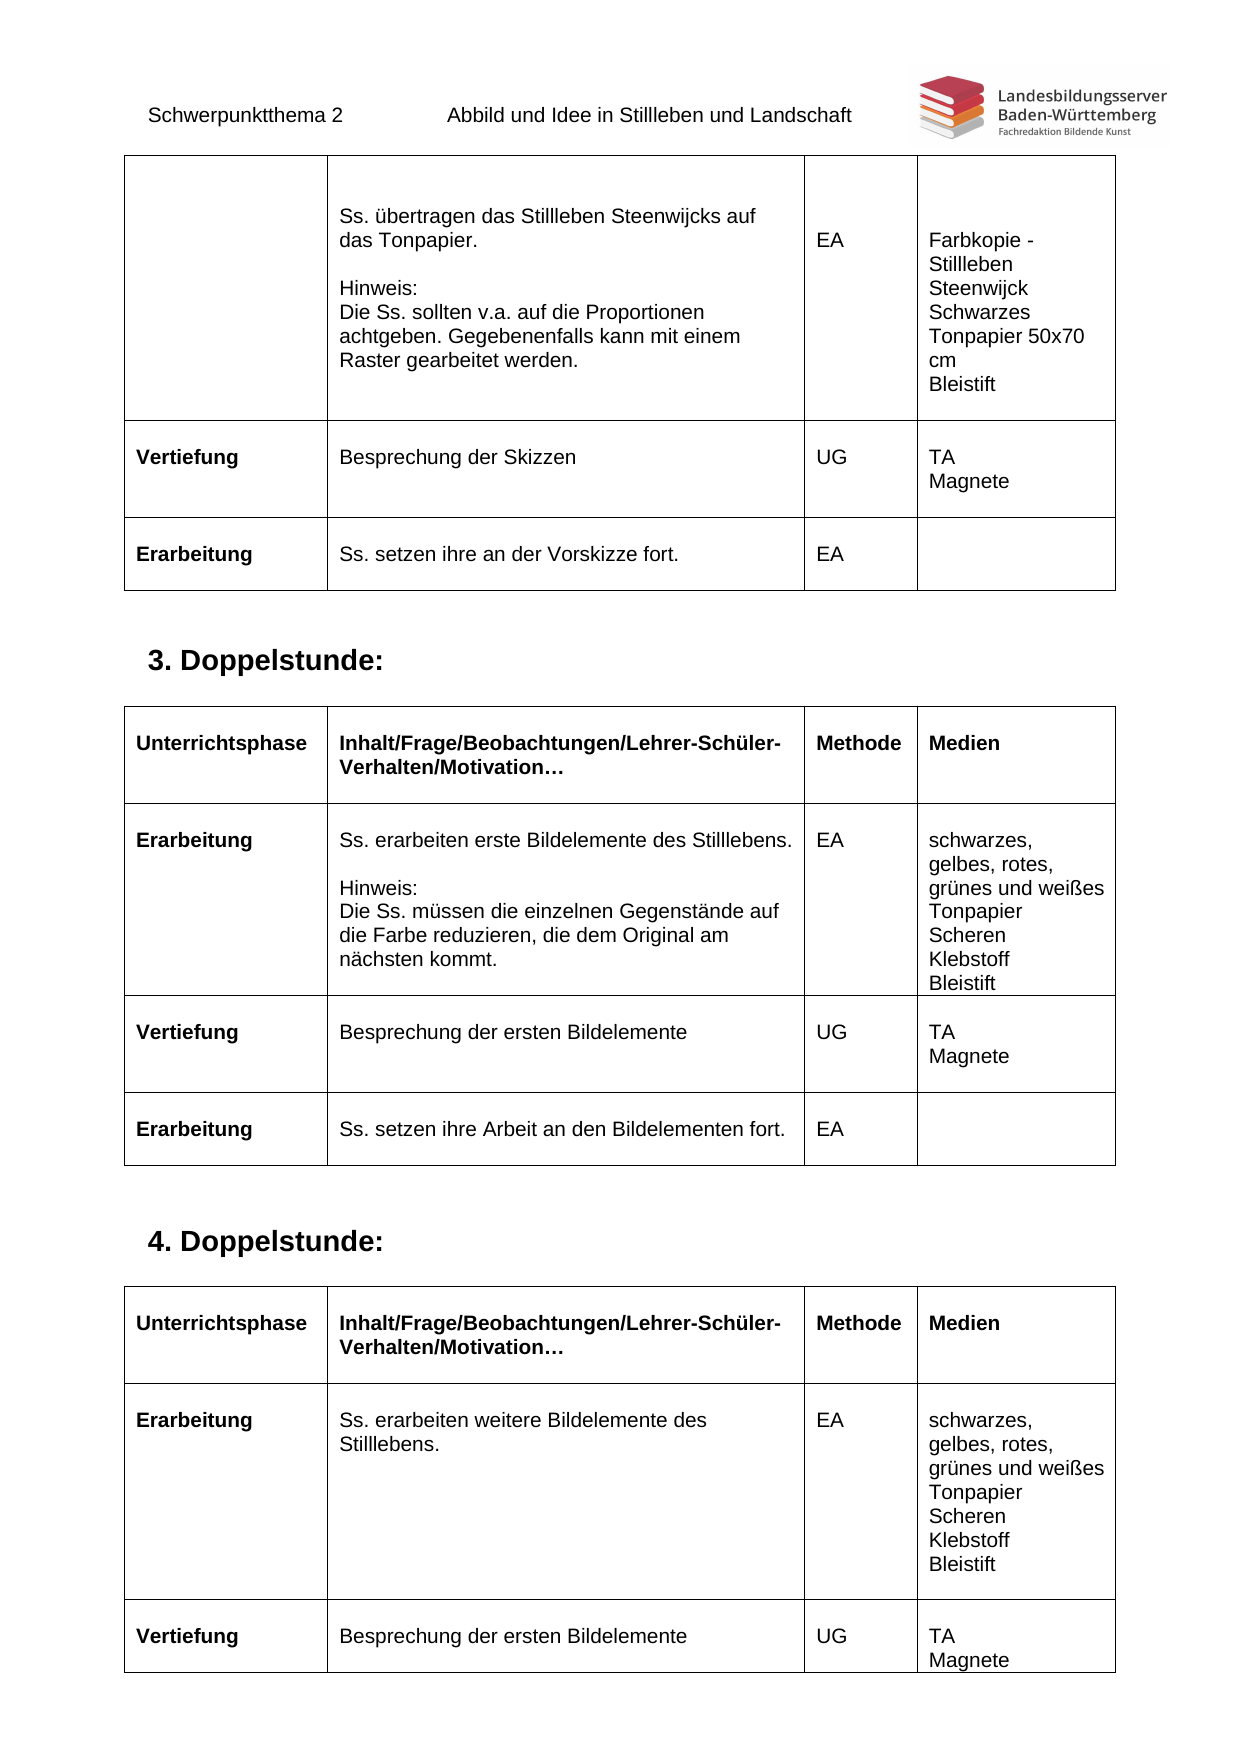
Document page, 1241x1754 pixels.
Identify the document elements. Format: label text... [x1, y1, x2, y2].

table_header Methode [805, 1287, 917, 1383]
text 3. Doppelstunde: [148, 643, 1093, 677]
table_header Inhalt/Frage/Beobachtungen/Lehrer-Schüler-Verhalten/Motivation… [328, 1287, 804, 1383]
table_cell Vertiefung [125, 996, 327, 1092]
table_cell schwarzes, gelbes, rotes, grünes und weißes Tonpapier Scheren Klebstoff Bleistift [918, 804, 1115, 995]
table_cell Besprechung der Skizzen [328, 421, 804, 517]
table_cell Vertiefung [125, 421, 327, 517]
table_cell Erarbeitung [125, 1093, 327, 1165]
table_cell Besprechung der ersten Bildelemente [328, 996, 804, 1092]
table_cell EA [805, 804, 917, 995]
table_cell Farbkopie -Stillleben Steenwijck Schwarzes Tonpapier 50x70 cm Bleistift [918, 156, 1115, 420]
table_cell schwarzes, gelbes, rotes, grünes und weißes Tonpapier Scheren Klebstoff Bleistift [918, 1384, 1115, 1599]
table_cell TA Magnete [918, 996, 1115, 1092]
table_header Medien [918, 707, 1115, 802]
table_cell [125, 156, 327, 420]
table_cell TA Magnete [918, 421, 1115, 517]
table_cell Ss. übertragen das Stillleben Steenwijcks auf das Tonpapier. Hinweis: Die Ss. sollten v.a. auf die Proportionen achtgeben. Gegebenenfalls kann mit einem Raster gearbeitet werden. [328, 156, 804, 420]
table_header Medien [918, 1287, 1115, 1383]
table_cell EA [805, 518, 917, 589]
table_cell Vertiefung [125, 1600, 327, 1672]
text 4. Doppelstunde: [148, 1223, 1093, 1257]
table_cell EA [805, 1384, 917, 1599]
table_cell Ss. setzen ihre Arbeit an den Bildelementen fort. [328, 1093, 804, 1165]
table_cell Besprechung der ersten Bildelemente [328, 1600, 804, 1672]
table_cell Erarbeitung [125, 804, 327, 995]
table_cell [918, 1093, 1115, 1165]
table_header Methode [805, 707, 917, 802]
table_cell [918, 518, 1115, 589]
table_header Unterrichtsphase [125, 1287, 327, 1383]
table_cell UG [805, 421, 917, 517]
table_cell UG [805, 1600, 917, 1672]
table_header Inhalt/Frage/Beobachtungen/Lehrer-Schüler-Verhalten/Motivation… [328, 707, 804, 802]
table_cell UG [805, 996, 917, 1092]
table_header Unterrichtsphase [125, 707, 327, 802]
table_cell EA [805, 1093, 917, 1165]
table_cell Erarbeitung [125, 1384, 327, 1599]
table_cell Ss. erarbeiten weitere Bildelemente des Stilllebens. [328, 1384, 804, 1599]
table_cell Ss. setzen ihre an der Vorskizze fort. [328, 518, 804, 589]
table_cell EA [805, 156, 917, 420]
table_cell TA Magnete [918, 1600, 1115, 1672]
table_cell Erarbeitung [125, 518, 327, 589]
table_cell Ss. erarbeiten erste Bildelemente des Stilllebens. Hinweis: Die Ss. müssen die einzelnen Gegenstände auf die Farbe reduzieren, die dem Original am nächsten kommt. [328, 804, 804, 995]
